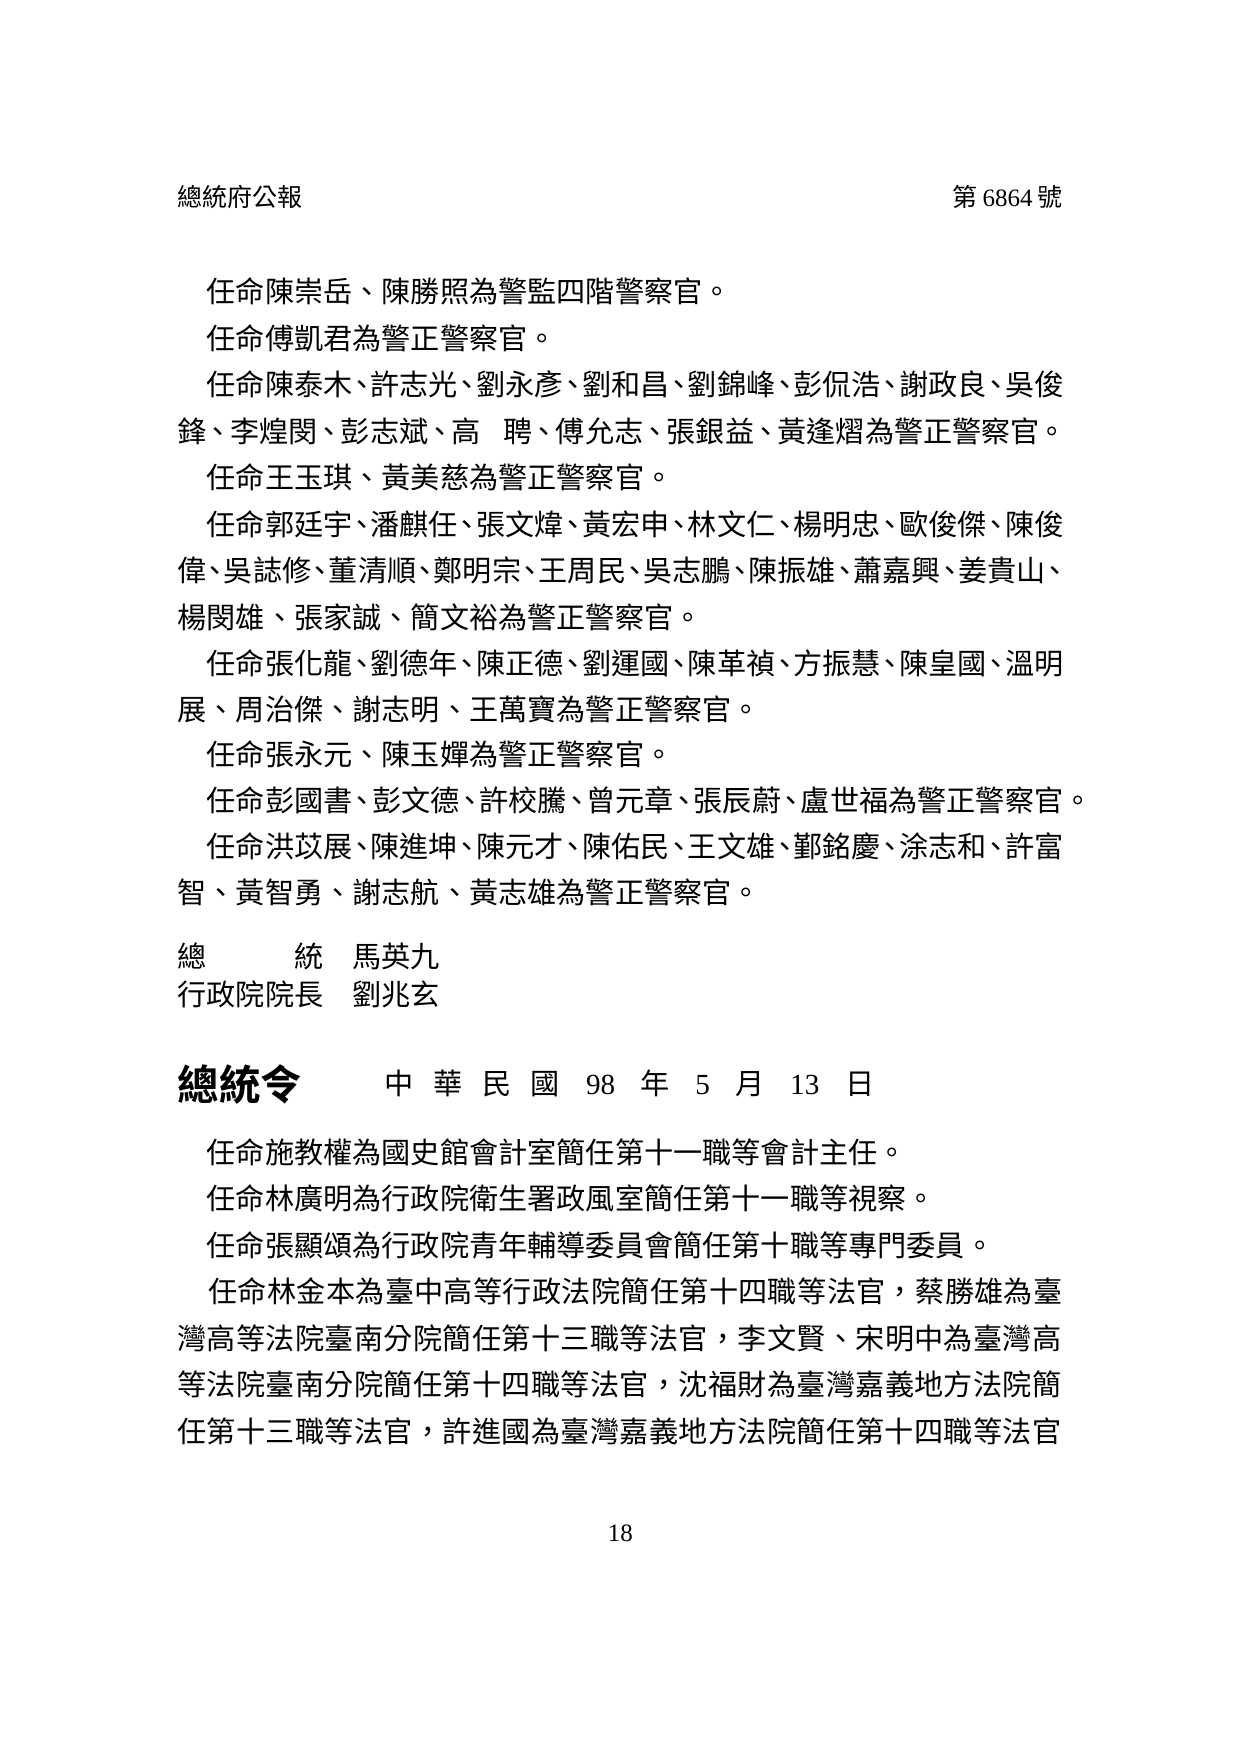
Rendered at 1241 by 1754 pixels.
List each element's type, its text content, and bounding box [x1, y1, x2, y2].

text 任命張永元、陳玉嬋為警正警察官。 [177, 729, 1063, 775]
text 總 統 馬英九 [177, 937, 1063, 975]
text 任命張顯頌為行政院青年輔導委員會簡任第十職等專門委員。 [177, 1219, 1063, 1266]
text 任命王玉琪、黃美慈為警正警察官。 [177, 452, 1063, 498]
table_header 總統令 [174, 1038, 381, 1126]
text 任命林金本為臺中高等行政法院簡任第十四職等法官，蔡勝雄為臺灣高等法院臺南分院簡任第十三職等法官，李文賢、宋明中為臺灣高等法院臺南分院簡任第十四職等法官，沈福財為臺灣嘉義地方法院簡任第十三職等法官，許進國為臺灣嘉義地方法院簡任第十四職等法官 [177, 1266, 1063, 1451]
text 任命施教權為國史館會計室簡任第十一職等會計主任。 [177, 1126, 1063, 1173]
text 任命郭廷宇、潘麒任、張文煒、黃宏申、林文仁、楊明忠、歐俊傑、陳俊偉、吳誌修、董清順、鄭明宗、王周民、吳志鵬、陳振雄、蕭嘉興、姜貴山、楊閔雄、張家誠、簡文裕為警正警察官。 [177, 498, 1063, 637]
text 任命洪苡展、陳進坤、陳元才、陳佑民、王文雄、鄞銘慶、涂志和、許富智、黃智勇、謝志航、黃志雄為警正警察官。 [177, 821, 1063, 912]
table_header 中華民國98年5月13日 [381, 1038, 877, 1126]
text 行政院院長 劉兆玄 [177, 975, 1063, 1012]
text 任命傅凱君為警正警察官。 [177, 312, 1063, 359]
text 任命林廣明為行政院衛生署政風室簡任第十一職等視察。 [177, 1173, 1063, 1219]
text 任命張化龍、劉德年、陳正德、劉運國、陳革禎、方振慧、陳皇國、溫明展、周治傑、謝志明、王萬寶為警正警察官。 [177, 637, 1063, 729]
text 任命陳泰木、許志光、劉永彥、劉和昌、劉錦峰、彭侃浩、謝政良、吳俊鋒、李煌閔、彭志斌、高聘、傅允志、張銀益、黃逢熠為警正警察官。 [177, 359, 1063, 452]
text 任命陳崇岳、陳勝照為警監四階警察官。 [177, 266, 1063, 312]
text 任命彭國書、彭文德、許校騰、曾元章、張辰蔚、盧世福為警正警察官。 [177, 775, 1063, 821]
